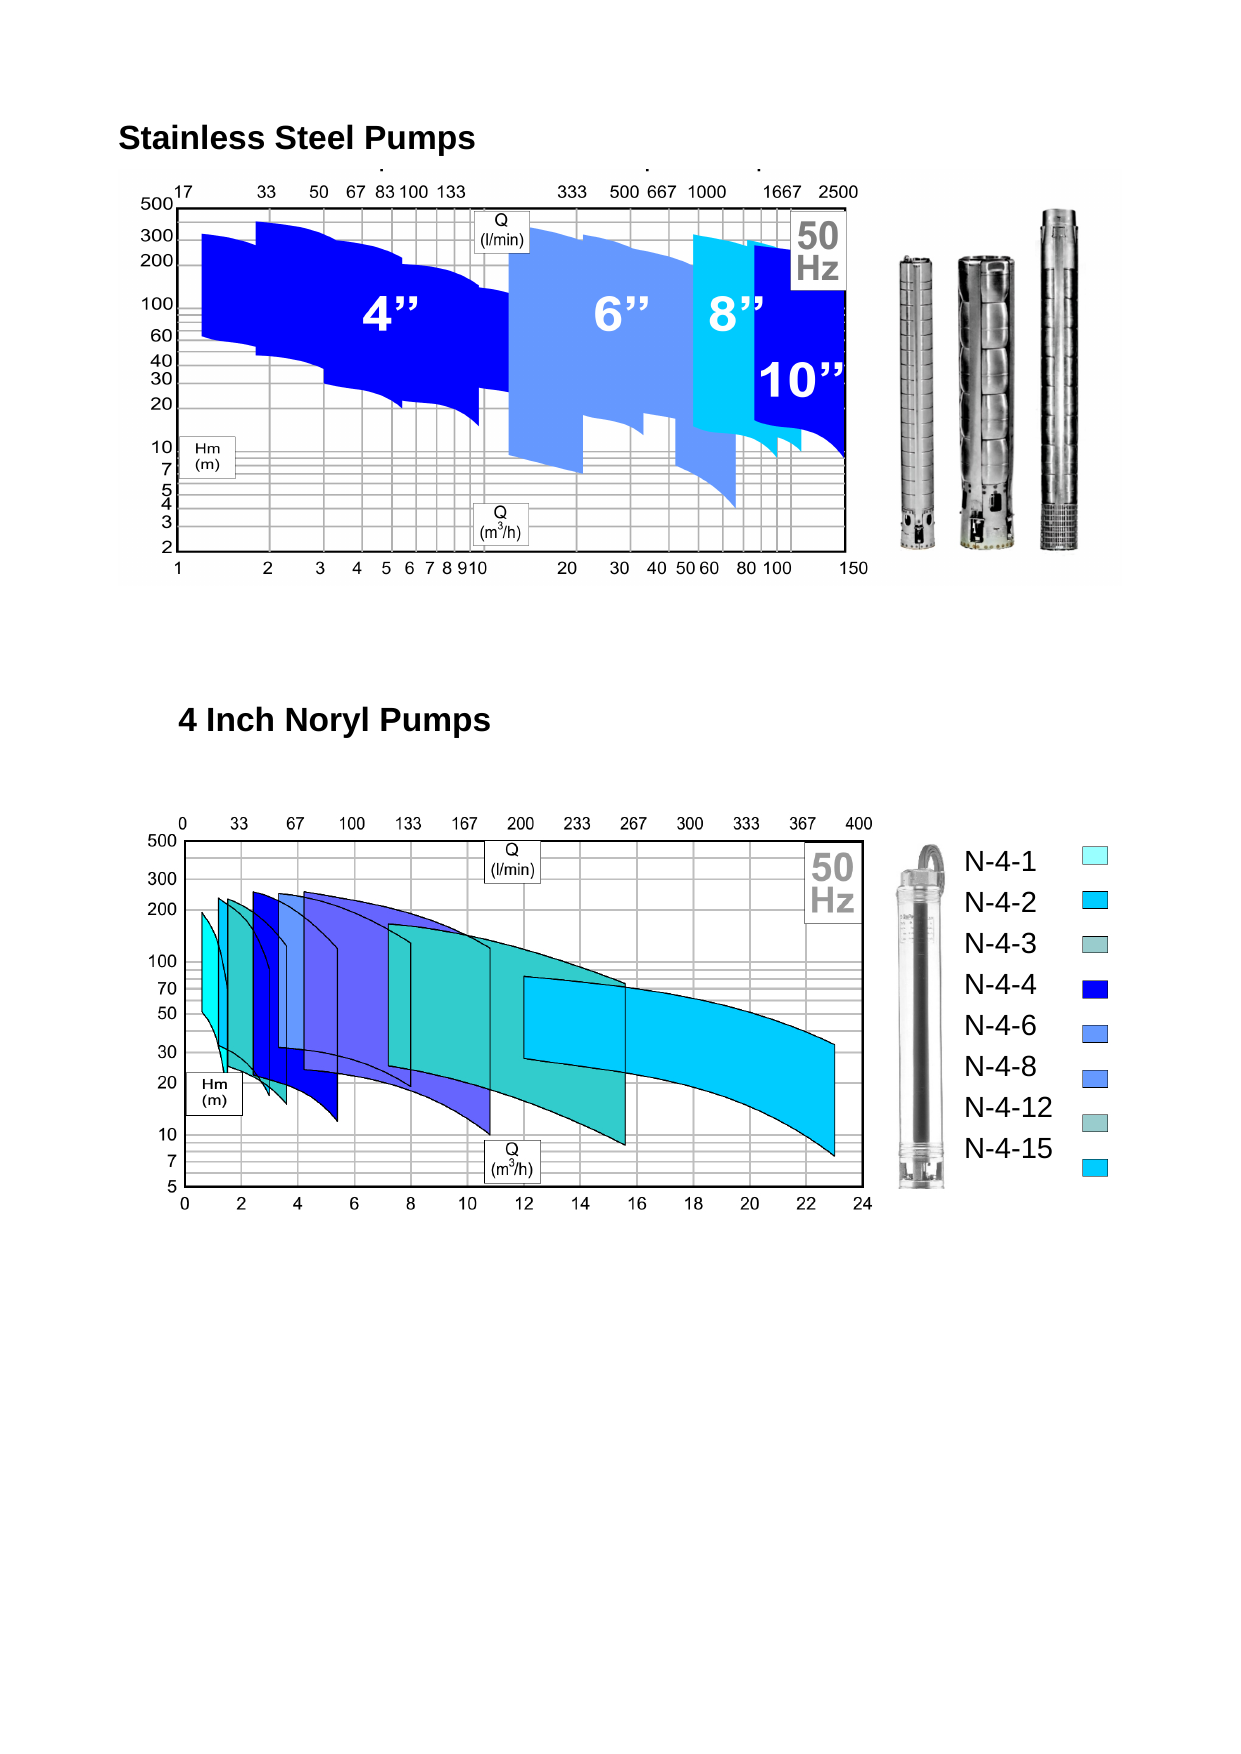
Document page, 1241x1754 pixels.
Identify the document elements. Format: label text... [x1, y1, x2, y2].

subtitle Stainless Steel Pumps [118, 118, 1122, 157]
picture [128, 807, 1133, 1222]
subtitle 4 Inch Noryl Pumps [118, 661, 1122, 739]
picture [118, 169, 1123, 586]
